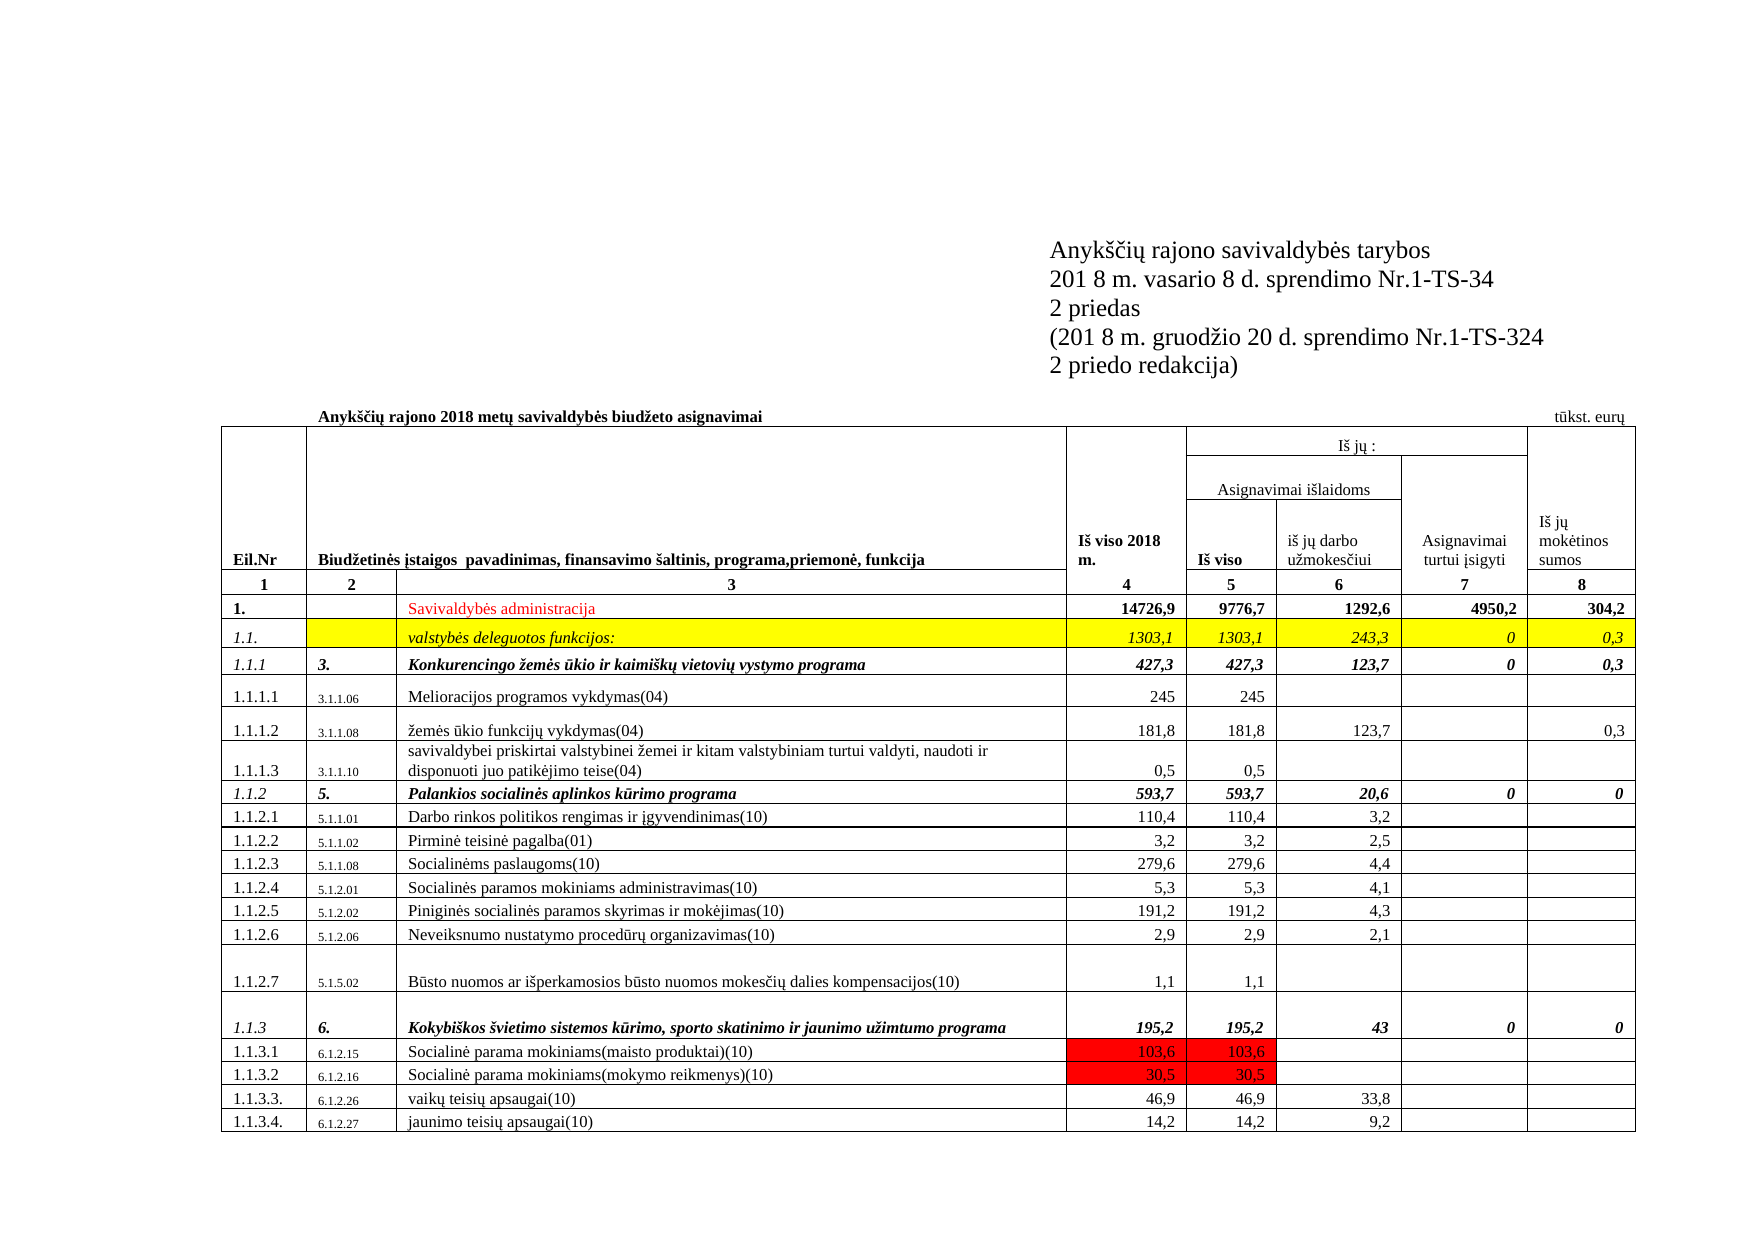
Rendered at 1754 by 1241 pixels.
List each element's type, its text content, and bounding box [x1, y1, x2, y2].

table_cell 0 [1528, 992, 1635, 1037]
table_cell 3,2 [1277, 804, 1401, 826]
table_cell žemės ūkio funkcijų vykdymas(04) [397, 707, 1066, 740]
table_cell [1277, 675, 1401, 706]
table_cell Pirminė teisinė pagalba(01) [397, 828, 1066, 850]
table_cell [1402, 1062, 1527, 1084]
table_cell Būsto nuomos ar išperkamosios būsto nuomos mokesčių dalies kompensacijos(10) [397, 945, 1066, 991]
table_cell [1402, 741, 1527, 779]
table_cell Biudžetinės įstaigos pavadinimas, finansavimo šaltinis, programa,priemonė, funkcija [307, 427, 1066, 569]
table_cell 181,8 [1067, 707, 1186, 740]
table_cell 593,7 [1187, 781, 1276, 803]
table_cell Socialinė parama mokiniams(maisto produktai)(10) [397, 1039, 1066, 1061]
table_cell 0 [1528, 781, 1635, 803]
table_cell 5,3 [1187, 874, 1276, 897]
table_cell Socialinėms paslaugoms(10) [397, 851, 1066, 873]
table_cell [1277, 1062, 1401, 1084]
table_cell [1402, 851, 1527, 873]
table_header [307, 235, 397, 398]
table_cell 4,1 [1277, 874, 1401, 897]
table_cell 2,9 [1187, 921, 1276, 944]
table_cell 6.1.2.15 [307, 1039, 396, 1061]
table_cell 0,5 [1187, 741, 1276, 779]
table_cell [1402, 945, 1527, 991]
table_header [222, 235, 307, 398]
table_cell 181,8 [1187, 707, 1276, 740]
table_cell 0 [1402, 781, 1527, 803]
table_cell [1402, 804, 1527, 826]
table_cell 3.1.1.06 [307, 675, 396, 706]
table_cell 1.1.3.1 [222, 1039, 306, 1061]
table_cell 1.1.2 [222, 781, 306, 803]
table_cell [1277, 1039, 1401, 1061]
table_cell 1. [222, 595, 306, 618]
table_cell [1277, 945, 1401, 991]
table_cell [307, 619, 396, 647]
table_cell 195,2 [1067, 992, 1186, 1037]
table_cell 5,3 [1067, 874, 1186, 897]
table_cell 245 [1187, 675, 1276, 706]
table_cell 9776,7 [1187, 595, 1276, 618]
table_cell 4950,2 [1402, 595, 1527, 618]
table_cell [1402, 675, 1527, 706]
table_cell 9,2 [1277, 1109, 1401, 1131]
table_cell 5.1.1.08 [307, 851, 396, 873]
table_cell 191,2 [1187, 898, 1276, 920]
table_cell 1303,1 [1067, 619, 1186, 647]
table_cell 593,7 [1067, 781, 1186, 803]
table_cell [1402, 1039, 1527, 1061]
table_header [397, 235, 1038, 398]
table_cell 14,2 [1187, 1109, 1276, 1131]
table_cell 14,2 [1067, 1109, 1186, 1131]
table_cell 123,7 [1277, 707, 1401, 740]
table_header Anykščių rajono savivaldybės tarybos 201 8 m. vasario 8 d. sprendimo Nr.1-TS-34 2 priedas (201 8 m. gruodžio 20 d. sprendimo Nr.1-TS-324 2 priedo redakcija) [1038, 235, 1607, 398]
table_cell 1.1. [222, 619, 306, 647]
table_cell [1528, 1109, 1635, 1131]
table_cell 0 [1402, 619, 1527, 647]
table_cell 43 [1277, 992, 1401, 1037]
table_cell 4 [1067, 569, 1186, 594]
table_cell 279,6 [1067, 851, 1186, 873]
table_cell savivaldybei priskirtai valstybinei žemei ir kitam valstybiniam turtui valdyti, naudoti ir disponuoti juo patikėjimo teise(04) [397, 741, 1066, 779]
table_cell Kokybiškos švietimo sistemos kūrimo, sporto skatinimo ir jaunimo užimtumo programa [397, 992, 1066, 1037]
table_cell 3,2 [1187, 828, 1276, 850]
table_cell 30,5 [1067, 1062, 1186, 1084]
table_cell [1528, 804, 1635, 826]
table_cell 1.1.2.4 [222, 874, 306, 897]
table_cell 103,6 [1187, 1039, 1276, 1061]
table_cell vaikų teisių apsaugai(10) [397, 1085, 1066, 1108]
table_cell Iš jų : [1187, 427, 1527, 455]
table_cell 4,3 [1277, 898, 1401, 920]
table_cell [1402, 707, 1527, 740]
table_cell 1.1.1.1 [222, 675, 306, 706]
table_cell 0 [1402, 992, 1527, 1037]
table_cell 1303,1 [1187, 619, 1276, 647]
table_cell 123,7 [1277, 648, 1401, 673]
table_cell 1.1.2.5 [222, 898, 306, 920]
table_cell Melioracijos programos vykdymas(04) [397, 675, 1066, 706]
table_cell 304,2 [1528, 595, 1635, 618]
table_cell 0,5 [1067, 741, 1186, 779]
table_cell 0 [1402, 648, 1527, 673]
table_cell 1,1 [1187, 945, 1276, 991]
table_cell [1528, 874, 1635, 897]
table_cell 46,9 [1067, 1085, 1186, 1108]
table_cell [1528, 921, 1635, 944]
table_cell Iš viso [1187, 500, 1276, 569]
table_cell 1.1.1.2 [222, 707, 306, 740]
table_cell Iš jų mokėtinos sumos [1528, 427, 1635, 569]
table_cell 1.1.2.1 [222, 804, 306, 826]
table_cell [1528, 898, 1635, 920]
table_cell 1.1.3.2 [222, 1062, 306, 1084]
table_cell 191,2 [1067, 898, 1186, 920]
table_cell 427,3 [1187, 648, 1276, 673]
table_cell [307, 595, 396, 618]
table_cell 8 [1528, 570, 1635, 594]
table_cell 110,4 [1067, 804, 1186, 826]
table_cell 427,3 [1067, 648, 1186, 673]
table_cell Konkurencingo žemės ūkio ir kaimiškų vietovių vystymo programa [397, 648, 1066, 673]
table_cell 2,5 [1277, 828, 1401, 850]
table_cell Piniginės socialinės paramos skyrimas ir mokėjimas(10) [397, 898, 1066, 920]
table_cell 14726,9 [1067, 595, 1186, 618]
table_cell 1.1.2.2 [222, 828, 306, 850]
table_cell jaunimo teisių apsaugai(10) [397, 1109, 1066, 1131]
table_cell Neveiksnumo nustatymo procedūrų organizavimas(10) [397, 921, 1066, 944]
table_cell Iš viso 2018 m. [1067, 427, 1186, 569]
table_cell Socialinė parama mokiniams(mokymo reikmenys)(10) [397, 1062, 1066, 1084]
table_cell 1292,6 [1277, 595, 1401, 618]
table_cell 110,4 [1187, 804, 1276, 826]
table_cell Asignavimai turtui įsigyti [1402, 456, 1527, 569]
table_cell [1528, 945, 1635, 991]
table_cell [222, 398, 307, 426]
table_cell 3.1.1.10 [307, 741, 396, 779]
table_cell iš jų darbo užmokesčiui [1277, 500, 1401, 569]
table_cell [1402, 1109, 1527, 1131]
table_cell 5.1.2.06 [307, 921, 396, 944]
table_cell [1402, 874, 1527, 897]
table_cell 6.1.2.16 [307, 1062, 396, 1084]
table_cell 20,6 [1277, 781, 1401, 803]
table_cell 2 [307, 570, 396, 594]
table_cell Asignavimai išlaidoms [1187, 456, 1401, 499]
table_cell 5.1.1.01 [307, 804, 396, 826]
table_cell Darbo rinkos politikos rengimas ir įgyvendinimas(10) [397, 804, 1066, 826]
table_cell 5 [1187, 570, 1276, 594]
table_cell [1402, 898, 1527, 920]
table_cell Savivaldybės administracija [397, 595, 1066, 618]
table_cell 1.1.3.3. [222, 1085, 306, 1108]
table_cell Anykščių rajono 2018 metų savivaldybės biudžeto asignavimai [307, 398, 1067, 426]
table_cell 4,4 [1277, 851, 1401, 873]
table_cell Socialinės paramos mokiniams administravimas(10) [397, 874, 1066, 897]
table_cell [1528, 1039, 1635, 1061]
table_cell 1.1.1 [222, 648, 306, 673]
table_cell valstybės deleguotos funkcijos: [397, 619, 1066, 647]
table_cell 6. [307, 992, 396, 1037]
table_cell Eil.Nr [222, 427, 306, 569]
table_cell 2,1 [1277, 921, 1401, 944]
table_cell [1277, 741, 1401, 779]
table_cell [1528, 675, 1635, 706]
table_cell 1,1 [1067, 945, 1186, 991]
table_cell 5. [307, 781, 396, 803]
table_cell [1528, 828, 1635, 850]
table_cell 5.1.2.02 [307, 898, 396, 920]
table_cell 5.1.1.02 [307, 828, 396, 850]
table_cell 46,9 [1187, 1085, 1276, 1108]
table_cell 3. [307, 648, 396, 673]
table_cell [1528, 1062, 1635, 1084]
table_cell 1.1.3.4. [222, 1109, 306, 1131]
table_header [1607, 235, 1636, 398]
table_cell 1 [222, 570, 306, 594]
table_cell [1402, 828, 1527, 850]
table_cell 3 [397, 570, 1066, 594]
table_cell Palankios socialinės aplinkos kūrimo programa [397, 781, 1066, 803]
table_cell 30,5 [1187, 1062, 1276, 1084]
table_cell 1.1.2.3 [222, 851, 306, 873]
table_cell 245 [1067, 675, 1186, 706]
table_cell [1528, 741, 1635, 779]
table_cell [1528, 1085, 1635, 1108]
table_cell 1.1.2.7 [222, 945, 306, 991]
table_cell 103,6 [1067, 1039, 1186, 1061]
table_cell 1.1.1.3 [222, 741, 306, 779]
table_cell 5.1.2.01 [307, 874, 396, 897]
table_cell 0,3 [1528, 707, 1635, 740]
table_cell 3.1.1.08 [307, 707, 396, 740]
table_cell 6.1.2.27 [307, 1109, 396, 1131]
table_cell 1.1.3 [222, 992, 306, 1037]
table_cell tūkst. eurų [1067, 398, 1636, 426]
table_cell [1528, 851, 1635, 873]
table_cell [1402, 1085, 1527, 1108]
table_cell 5.1.5.02 [307, 945, 396, 991]
table_cell 7 [1402, 569, 1527, 594]
table_cell 0,3 [1528, 648, 1635, 673]
table_cell 279,6 [1187, 851, 1276, 873]
table_cell [1402, 921, 1527, 944]
table_cell 3,2 [1067, 828, 1186, 850]
table_cell 243,3 [1277, 619, 1401, 647]
table_cell 6 [1277, 570, 1401, 594]
table_cell 2,9 [1067, 921, 1186, 944]
table_cell 33,8 [1277, 1085, 1401, 1108]
table_cell 0,3 [1528, 619, 1635, 647]
table_cell 195,2 [1187, 992, 1276, 1037]
table_cell 1.1.2.6 [222, 921, 306, 944]
table_cell 6.1.2.26 [307, 1085, 396, 1108]
